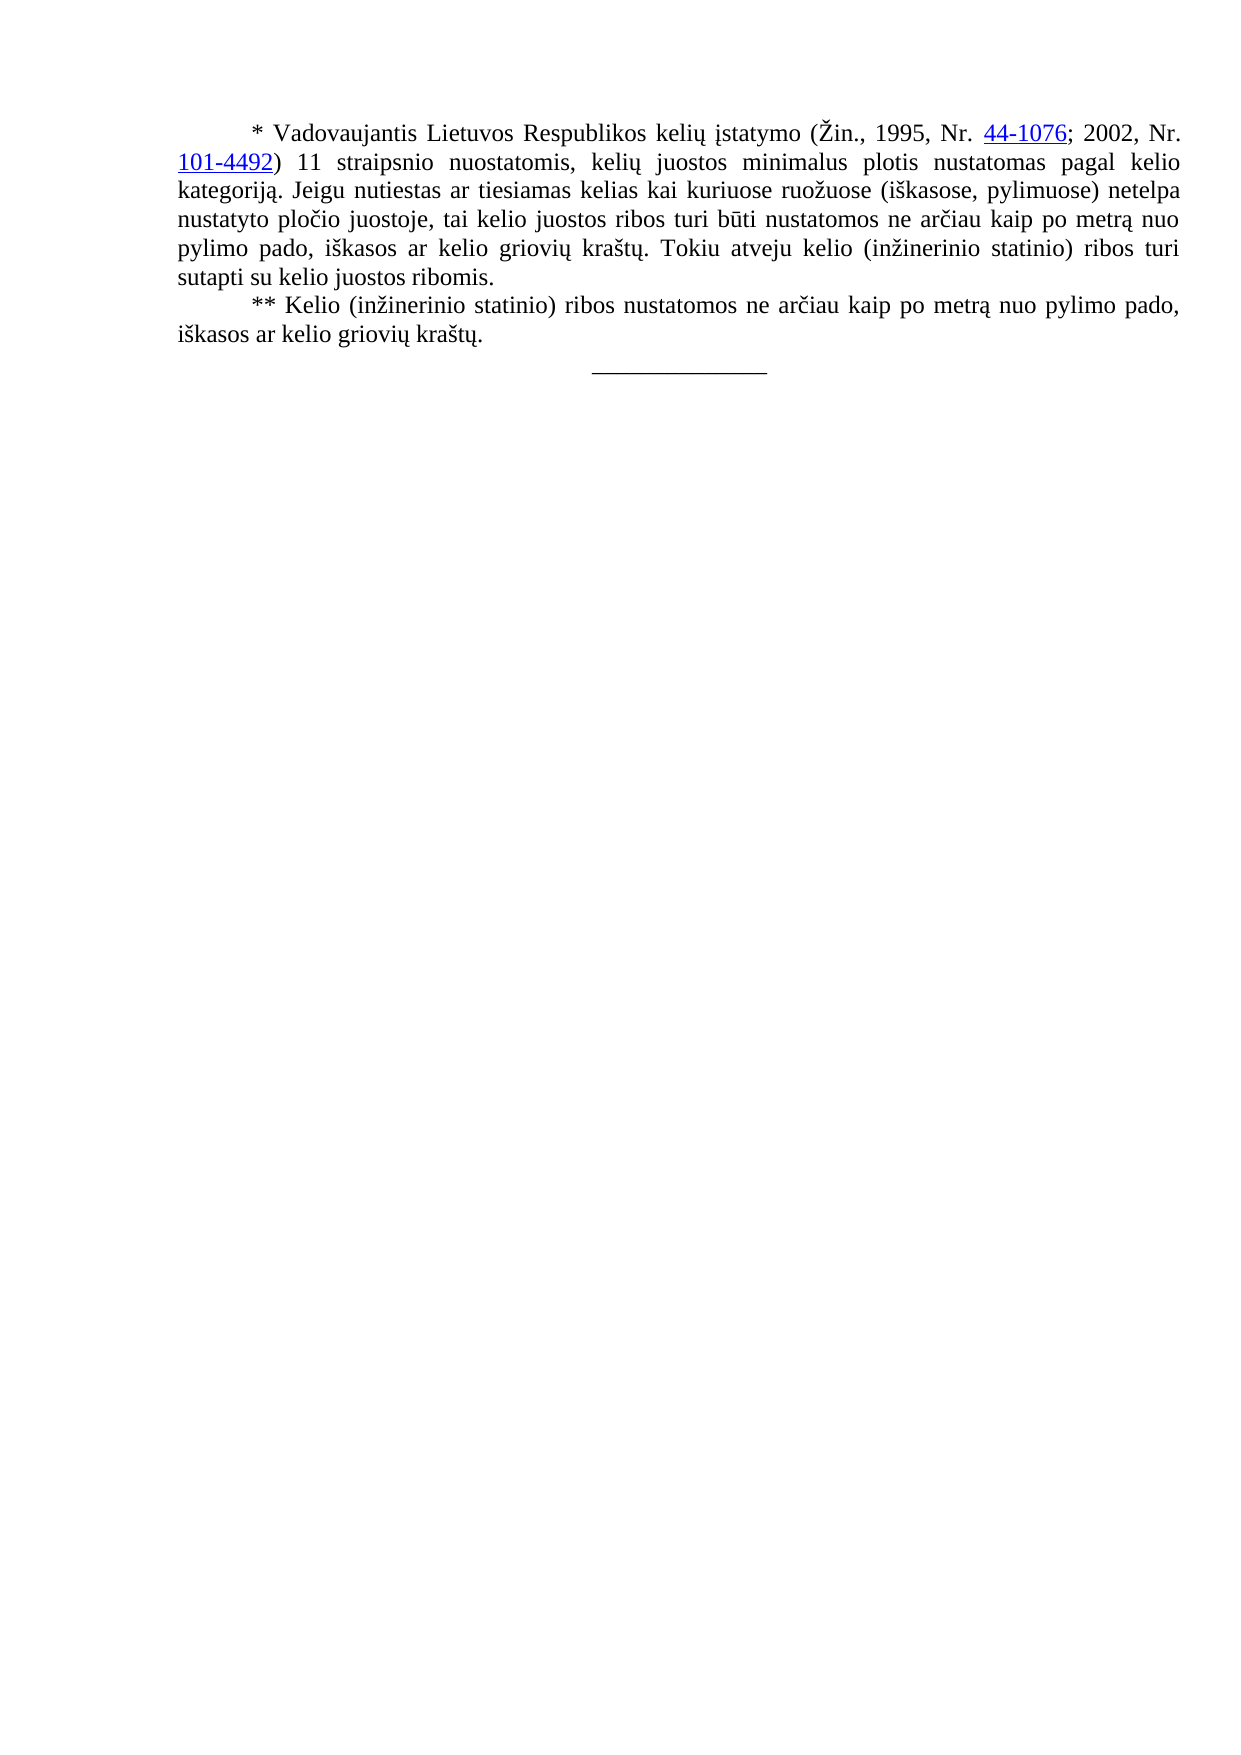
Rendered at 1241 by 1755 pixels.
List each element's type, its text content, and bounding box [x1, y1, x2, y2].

text ______________ [177, 348, 1181, 377]
text * Vadovaujantis Lietuvos Respublikos kelių įstatymo (Žin., 1995, Nr. 44-1076; 2002, Nr. 101-4492) 11 straipsnio nuostatomis, kelių juostos minimalus plotis nustatomas pagal kelio kategoriją. Jeigu nutiestas ar tiesiamas kelias kai kuriuose ruožuose (iškasose, pylimuose) netelpa nustatyto pločio juostoje, tai kelio juostos ribos turi būti nustatomos ne arčiau kaip po metrą nuo pylimo pado, iškasos ar kelio griovių kraštų. Tokiu atveju kelio (inžinerinio statinio) ribos turi sutapti su kelio juostos ribomis. [177, 118, 1181, 291]
text ** Kelio (inžinerinio statinio) ribos nustatomos ne arčiau kaip po metrą nuo pylimo pado, iškasos ar kelio griovių kraštų. [177, 291, 1181, 348]
